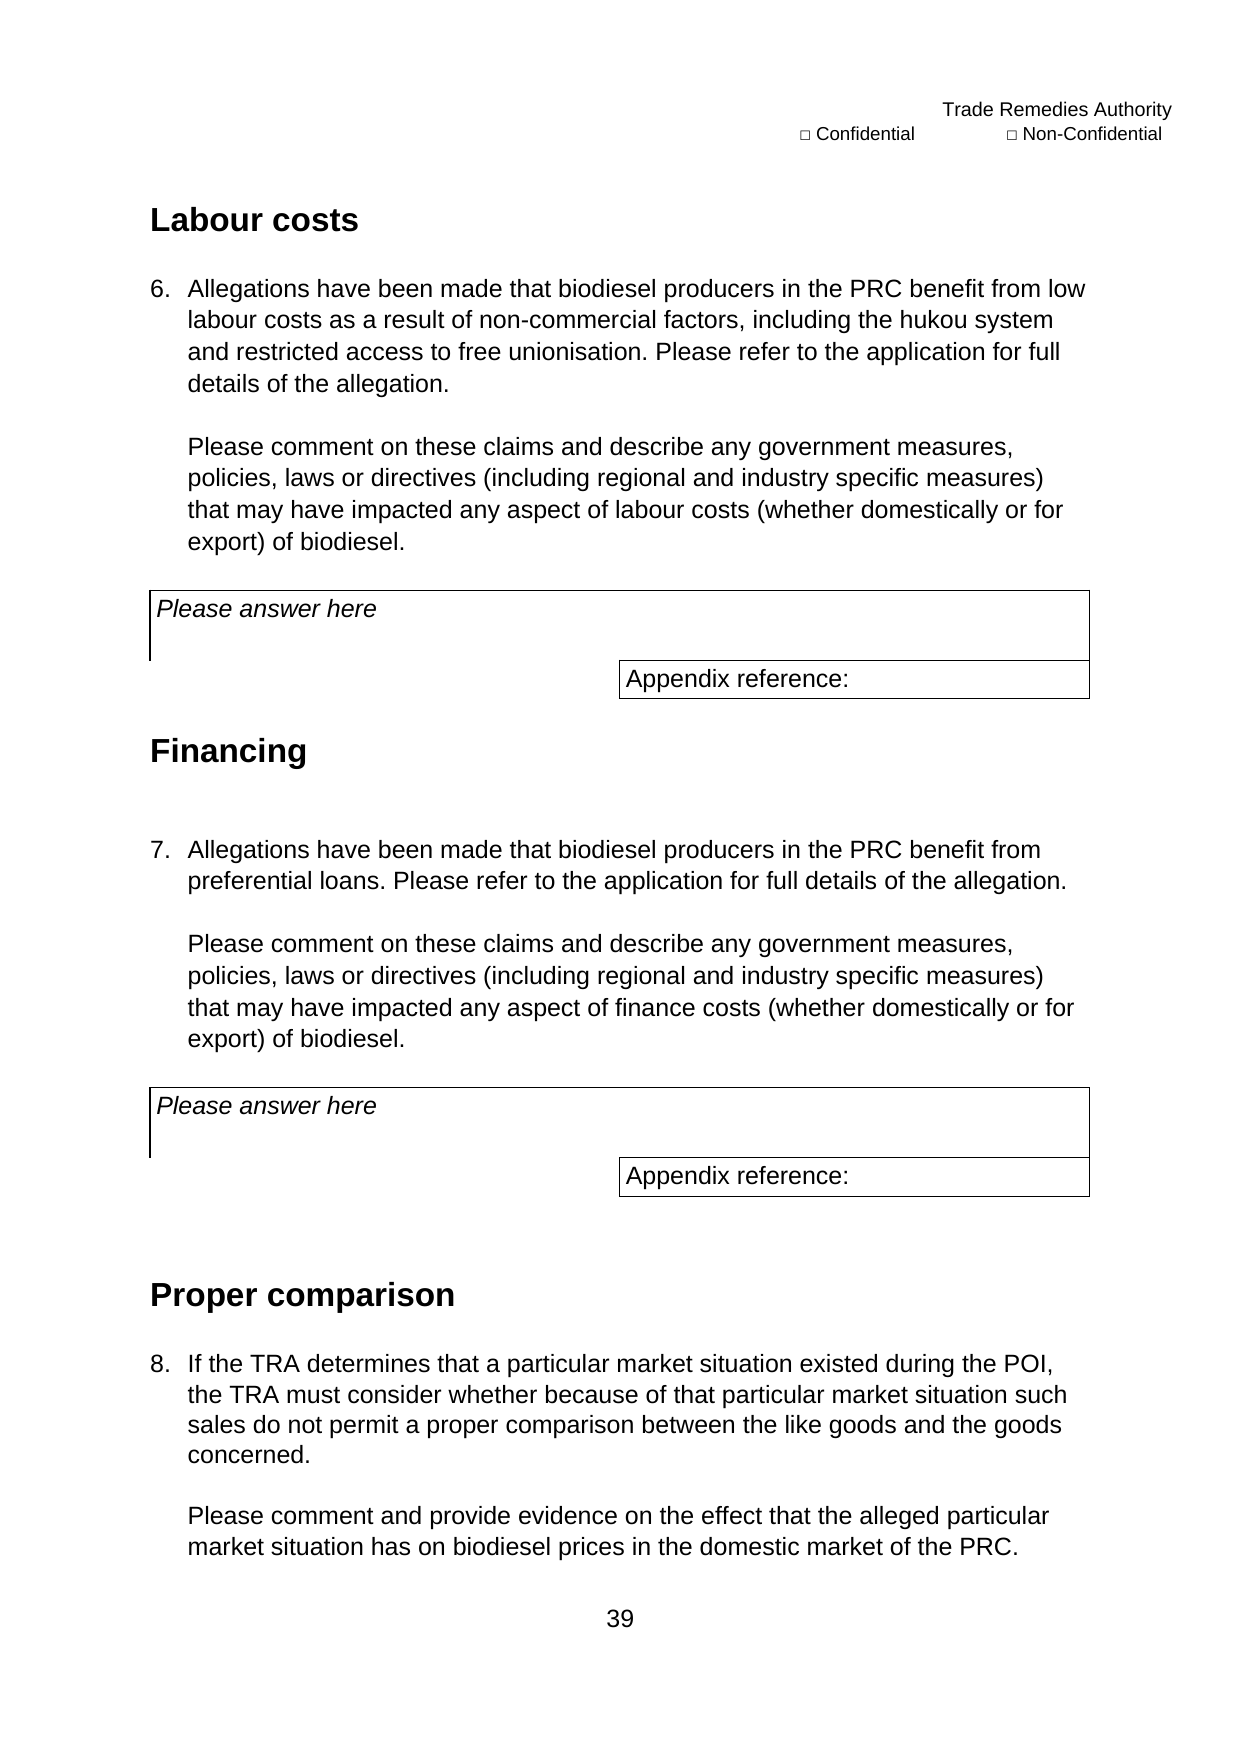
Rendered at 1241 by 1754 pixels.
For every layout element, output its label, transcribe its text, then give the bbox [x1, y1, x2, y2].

text Financing [150, 731, 1090, 769]
table_cell [150, 661, 619, 698]
list Allegations have been made that biodiesel producers in the PRC benefit from low labour costs as a result of non-commercial factors, including the hukou system and restricted access to free unionisation. Please refer to the application for full details of the allegation. [150, 274, 1090, 397]
text Labour costs [150, 200, 1090, 239]
text Proper comparison [150, 1275, 1090, 1314]
list Please comment on these claims and describe any government measures, policies, laws or directives (including regional and industry specific measures) that may have impacted any aspect of finance costs (whether domestically or for export) of biodiesel. [187, 929, 1090, 1053]
table_header Please answer here [151, 1088, 1089, 1157]
list Please comment and provide evidence on the effect that the alleged particular market situation has on biodiesel prices in the domestic market of the PRC. [187, 1501, 1090, 1560]
list If the TRA determines that a particular market situation existed during the POI, the TRA must consider whether because of that particular market situation such sales do not permit a proper comparison between the like goods and the goods concerned. [150, 1349, 1090, 1469]
table_cell Appendix reference: [620, 661, 1089, 698]
list Please comment on these claims and describe any government measures, policies, laws or directives (including regional and industry specific measures) that may have impacted any aspect of labour costs (whether domestically or for export) of biodiesel. [187, 432, 1090, 555]
table_header Please answer here [151, 591, 1089, 659]
table_cell Appendix reference: [620, 1158, 1089, 1196]
list Allegations have been made that biodiesel producers in the PRC benefit from preferential loans. Please refer to the application for full details of the allegation. [150, 835, 1090, 895]
table_cell [150, 1158, 619, 1196]
